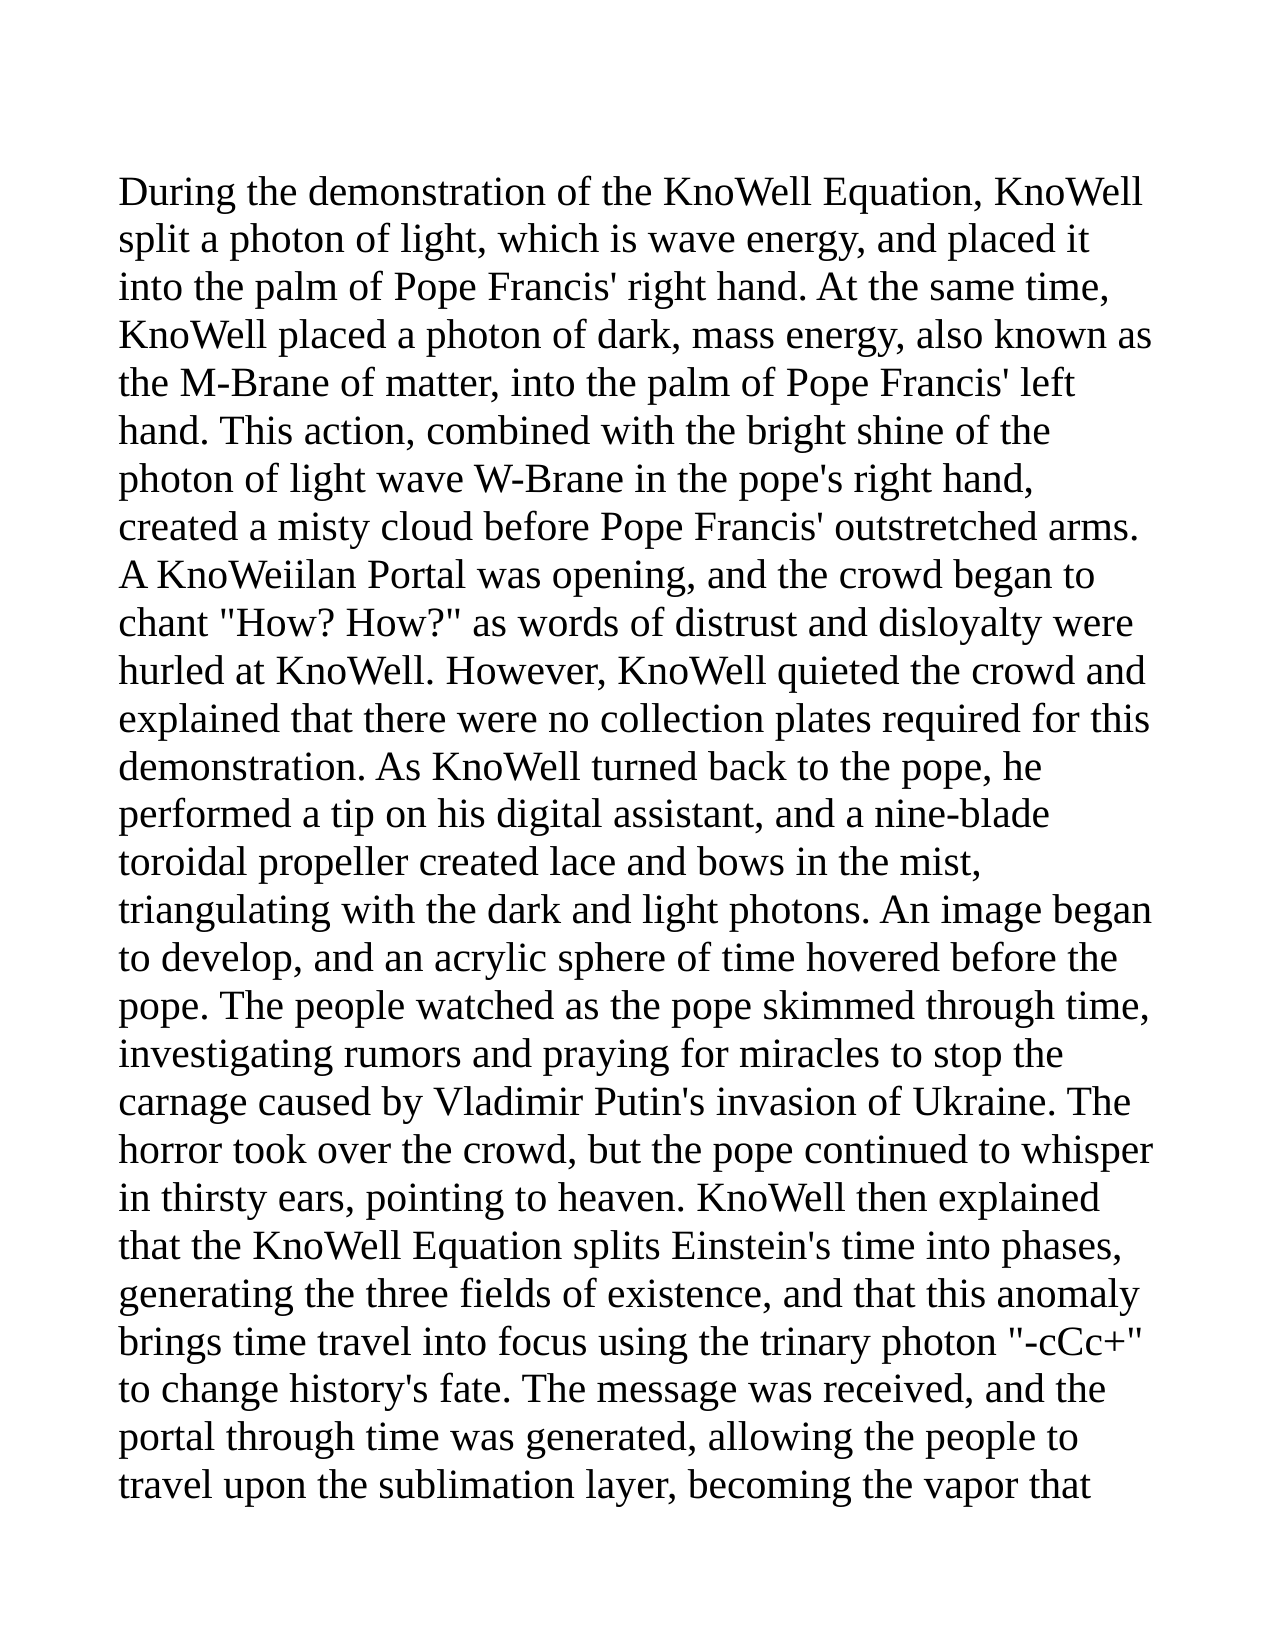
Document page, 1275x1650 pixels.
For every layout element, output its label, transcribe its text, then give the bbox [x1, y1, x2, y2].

text During the demonstration of the KnoWell Equation, KnoWell split a photon of light, which is wave energy, and placed it into the palm of Pope Francis' right hand. At the same time, KnoWell placed a photon of dark, mass energy, also known as the M-Brane of matter, into the palm of Pope Francis' left hand. This action, combined with the bright shine of the photon of light wave W-Brane in the pope's right hand, created a misty cloud before Pope Francis' outstretched arms. A KnoWeiilan Portal was opening, and the crowd began to chant "How? How?" as words of distrust and disloyalty were hurled at KnoWell. However, KnoWell quieted the crowd and explained that there were no collection plates required for this demonstration. As KnoWell turned back to the pope, he performed a tip on his digital assistant, and a nine-blade toroidal propeller created lace and bows in the mist, triangulating with the dark and light photons. An image began to develop, and an acrylic sphere of time hovered before the pope. The people watched as the pope skimmed through time, investigating rumors and praying for miracles to stop the carnage caused by Vladimir Putin's invasion of Ukraine. The horror took over the crowd, but the pope continued to whisper in thirsty ears, pointing to heaven. KnoWell then explained that the KnoWell Equation splits Einstein's time into phases, generating the three fields of existence, and that this anomaly brings time travel into focus using the trinary photon "-cCc+" to change history's fate. The message was received, and the portal through time was generated, allowing the people to travel upon the sublimation layer, becoming the vapor that [118, 166, 1157, 1508]
